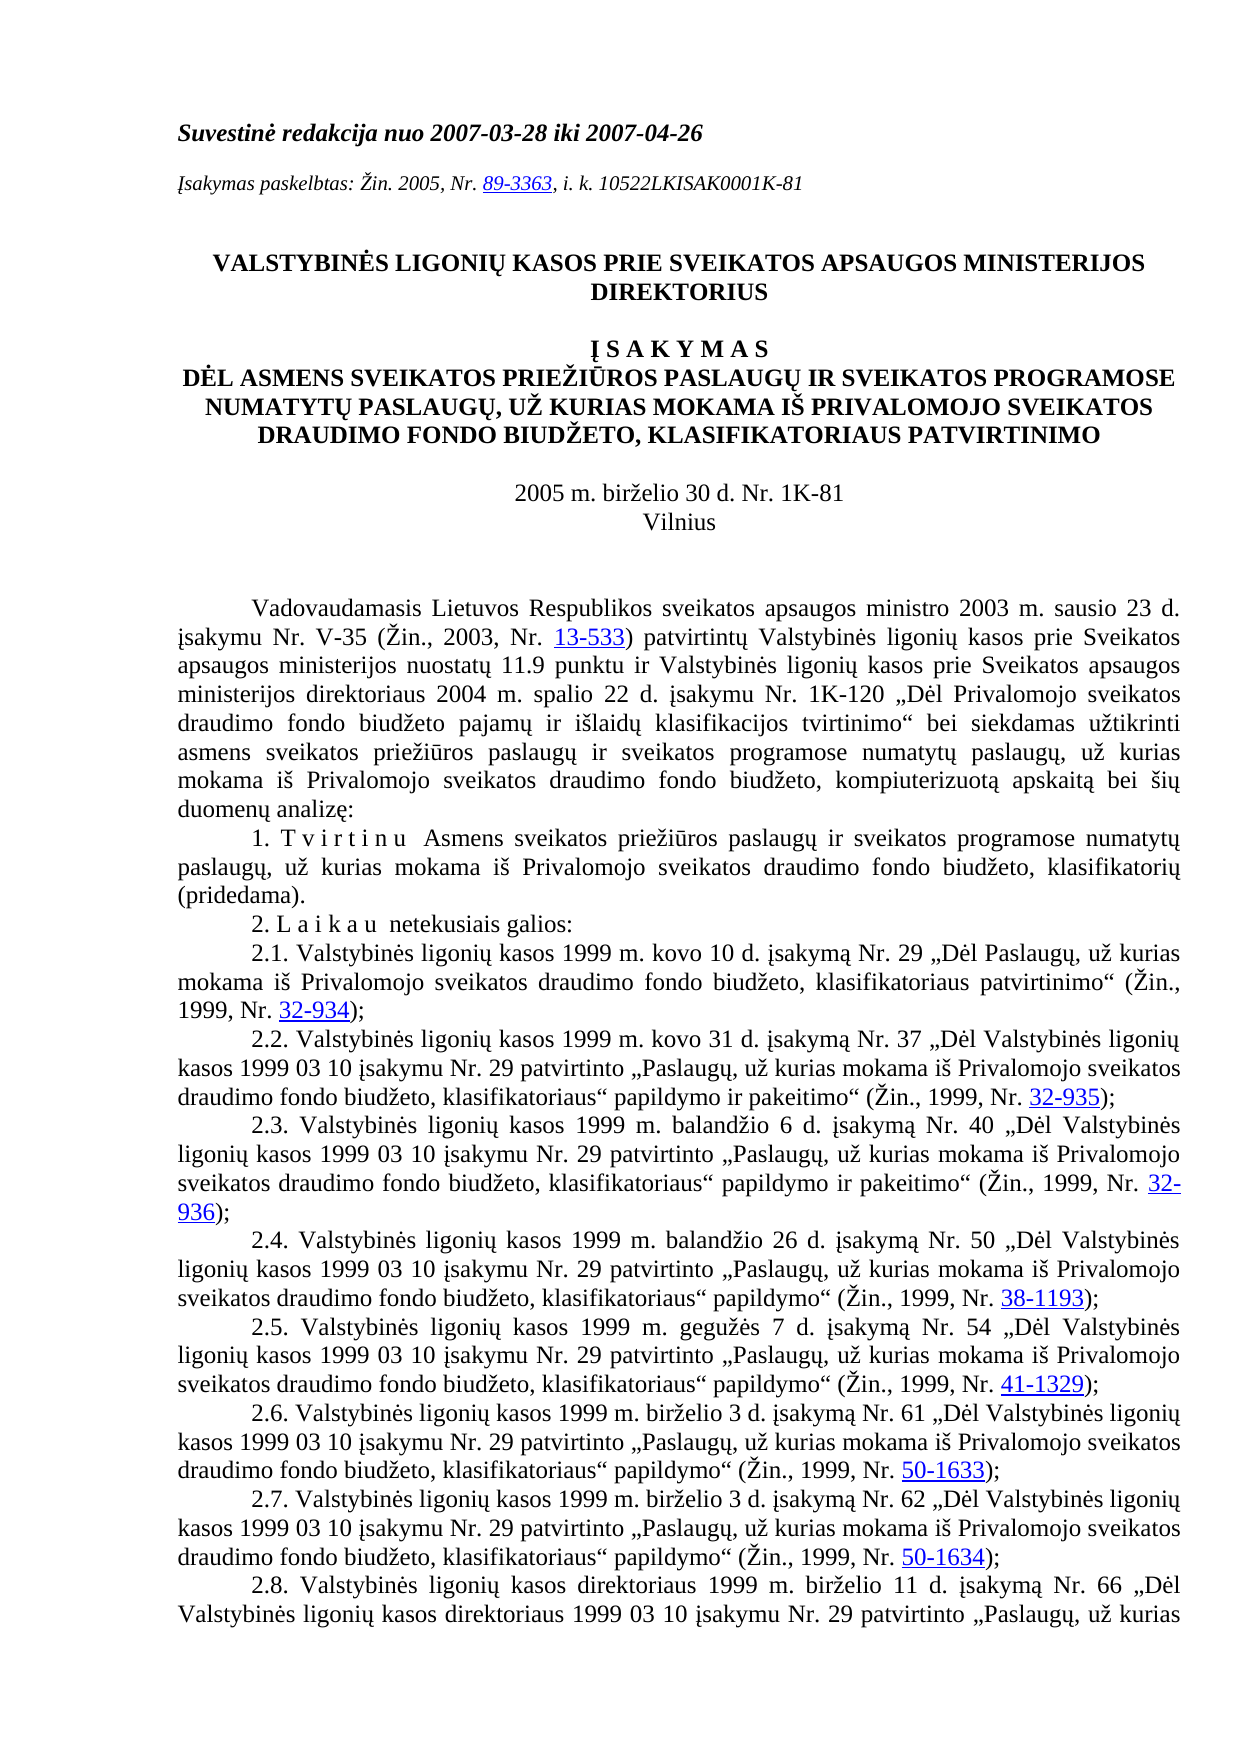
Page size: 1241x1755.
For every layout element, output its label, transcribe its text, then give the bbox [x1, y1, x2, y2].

text VALSTYBINĖS LIGONIŲ KASOS PRIE SVEIKATOS APSAUGOS MINISTERIJOS DIREKTORIUS [177, 248, 1181, 305]
text 2.4. Valstybinės ligonių kasos 1999 m. balandžio 26 d. įsakymą Nr. 50 „Dėl Valstybinės ligonių kasos 1999 03 10 įsakymu Nr. 29 patvirtinto „Paslaugų, už kurias mokama iš Privalomojo sveikatos draudimo fondo biudžeto, klasifikatoriaus“ papildymo“ (Žin., 1999, Nr. 38-1193); [177, 1225, 1181, 1312]
text Įsakymas paskelbtas: Žin. 2005, Nr. 89-3363, i. k. 10522LKISAK0001K-81 [177, 171, 1181, 195]
text 2.5. Valstybinės ligonių kasos 1999 m. gegužės 7 d. įsakymą Nr. 54 „Dėl Valstybinės ligonių kasos 1999 03 10 įsakymu Nr. 29 patvirtinto „Paslaugų, už kurias mokama iš Privalomojo sveikatos draudimo fondo biudžeto, klasifikatoriaus“ papildymo“ (Žin., 1999, Nr. 41-1329); [177, 1312, 1181, 1398]
text 2.2. Valstybinės ligonių kasos 1999 m. kovo 31 d. įsakymą Nr. 37 „Dėl Valstybinės ligonių kasos 1999 03 10 įsakymu Nr. 29 patvirtinto „Paslaugų, už kurias mokama iš Privalomojo sveikatos draudimo fondo biudžeto, klasifikatoriaus“ papildymo ir pakeitimo“ (Žin., 1999, Nr. 32-935); [177, 1024, 1181, 1110]
text 2.8. Valstybinės ligonių kasos direktoriaus 1999 m. birželio 11 d. įsakymą Nr. 66 „Dėl Valstybinės ligonių kasos direktoriaus 1999 03 10 įsakymu Nr. 29 patvirtinto „Paslaugų, už kurias [177, 1570, 1181, 1628]
text DĖL ASMENS SVEIKATOS PRIEŽIŪROS PASLAUGŲ IR SVEIKATOS PROGRAMOSE NUMATYTŲ PASLAUGŲ, UŽ KURIAS MOKAMA IŠ PRIVALOMOJO SVEIKATOS DRAUDIMO FONDO BIUDŽETO, KLASIFIKATORIAUS PATVIRTINIMO [177, 363, 1181, 449]
text 2005 m. birželio 30 d. Nr. 1K-81 [177, 478, 1181, 507]
text 2.6. Valstybinės ligonių kasos 1999 m. birželio 3 d. įsakymą Nr. 61 „Dėl Valstybinės ligonių kasos 1999 03 10 įsakymu Nr. 29 patvirtinto „Paslaugų, už kurias mokama iš Privalomojo sveikatos draudimo fondo biudžeto, klasifikatoriaus“ papildymo“ (Žin., 1999, Nr. 50-1633); [177, 1398, 1181, 1484]
text Vilnius [177, 507, 1181, 535]
text 2. Laikau netekusiais galios: [177, 909, 1181, 938]
text 2.7. Valstybinės ligonių kasos 1999 m. birželio 3 d. įsakymą Nr. 62 „Dėl Valstybinės ligonių kasos 1999 03 10 įsakymu Nr. 29 patvirtinto „Paslaugų, už kurias mokama iš Privalomojo sveikatos draudimo fondo biudžeto, klasifikatoriaus“ papildymo“ (Žin., 1999, Nr. 50-1634); [177, 1484, 1181, 1570]
text 1. Tvirtinu Asmens sveikatos priežiūros paslaugų ir sveikatos programose numatytų paslaugų, už kurias mokama iš Privalomojo sveikatos draudimo fondo biudžeto, klasifikatorių (pridedama). [177, 823, 1181, 909]
text 2.3. Valstybinės ligonių kasos 1999 m. balandžio 6 d. įsakymą Nr. 40 „Dėl Valstybinės ligonių kasos 1999 03 10 įsakymu Nr. 29 patvirtinto „Paslaugų, už kurias mokama iš Privalomojo sveikatos draudimo fondo biudžeto, klasifikatoriaus“ papildymo ir pakeitimo“ (Žin., 1999, Nr. 32-936); [177, 1110, 1181, 1225]
text 2.1. Valstybinės ligonių kasos 1999 m. kovo 10 d. įsakymą Nr. 29 „Dėl Paslaugų, už kurias mokama iš Privalomojo sveikatos draudimo fondo biudžeto, klasifikatoriaus patvirtinimo“ (Žin., 1999, Nr. 32-934); [177, 938, 1181, 1024]
text Vadovaudamasis Lietuvos Respublikos sveikatos apsaugos ministro 2003 m. sausio 23 d. įsakymu Nr. V-35 (Žin., 2003, Nr. 13-533) patvirtintų Valstybinės ligonių kasos prie Sveikatos apsaugos ministerijos nuostatų 11.9 punktu ir Valstybinės ligonių kasos prie Sveikatos apsaugos ministerijos direktoriaus 2004 m. spalio 22 d. įsakymu Nr. 1K-120 „Dėl Privalomojo sveikatos draudimo fondo biudžeto pajamų ir išlaidų klasifikacijos tvirtinimo“ bei siekdamas užtikrinti asmens sveikatos priežiūros paslaugų ir sveikatos programose numatytų paslaugų, už kurias mokama iš Privalomojo sveikatos draudimo fondo biudžeto, kompiuterizuotą apskaitą bei šių duomenų analizę: [177, 593, 1181, 823]
text Suvestinė redakcija nuo 2007-03-28 iki 2007-04-26 [177, 118, 1181, 147]
text Į S A K Y M A S [177, 334, 1181, 363]
